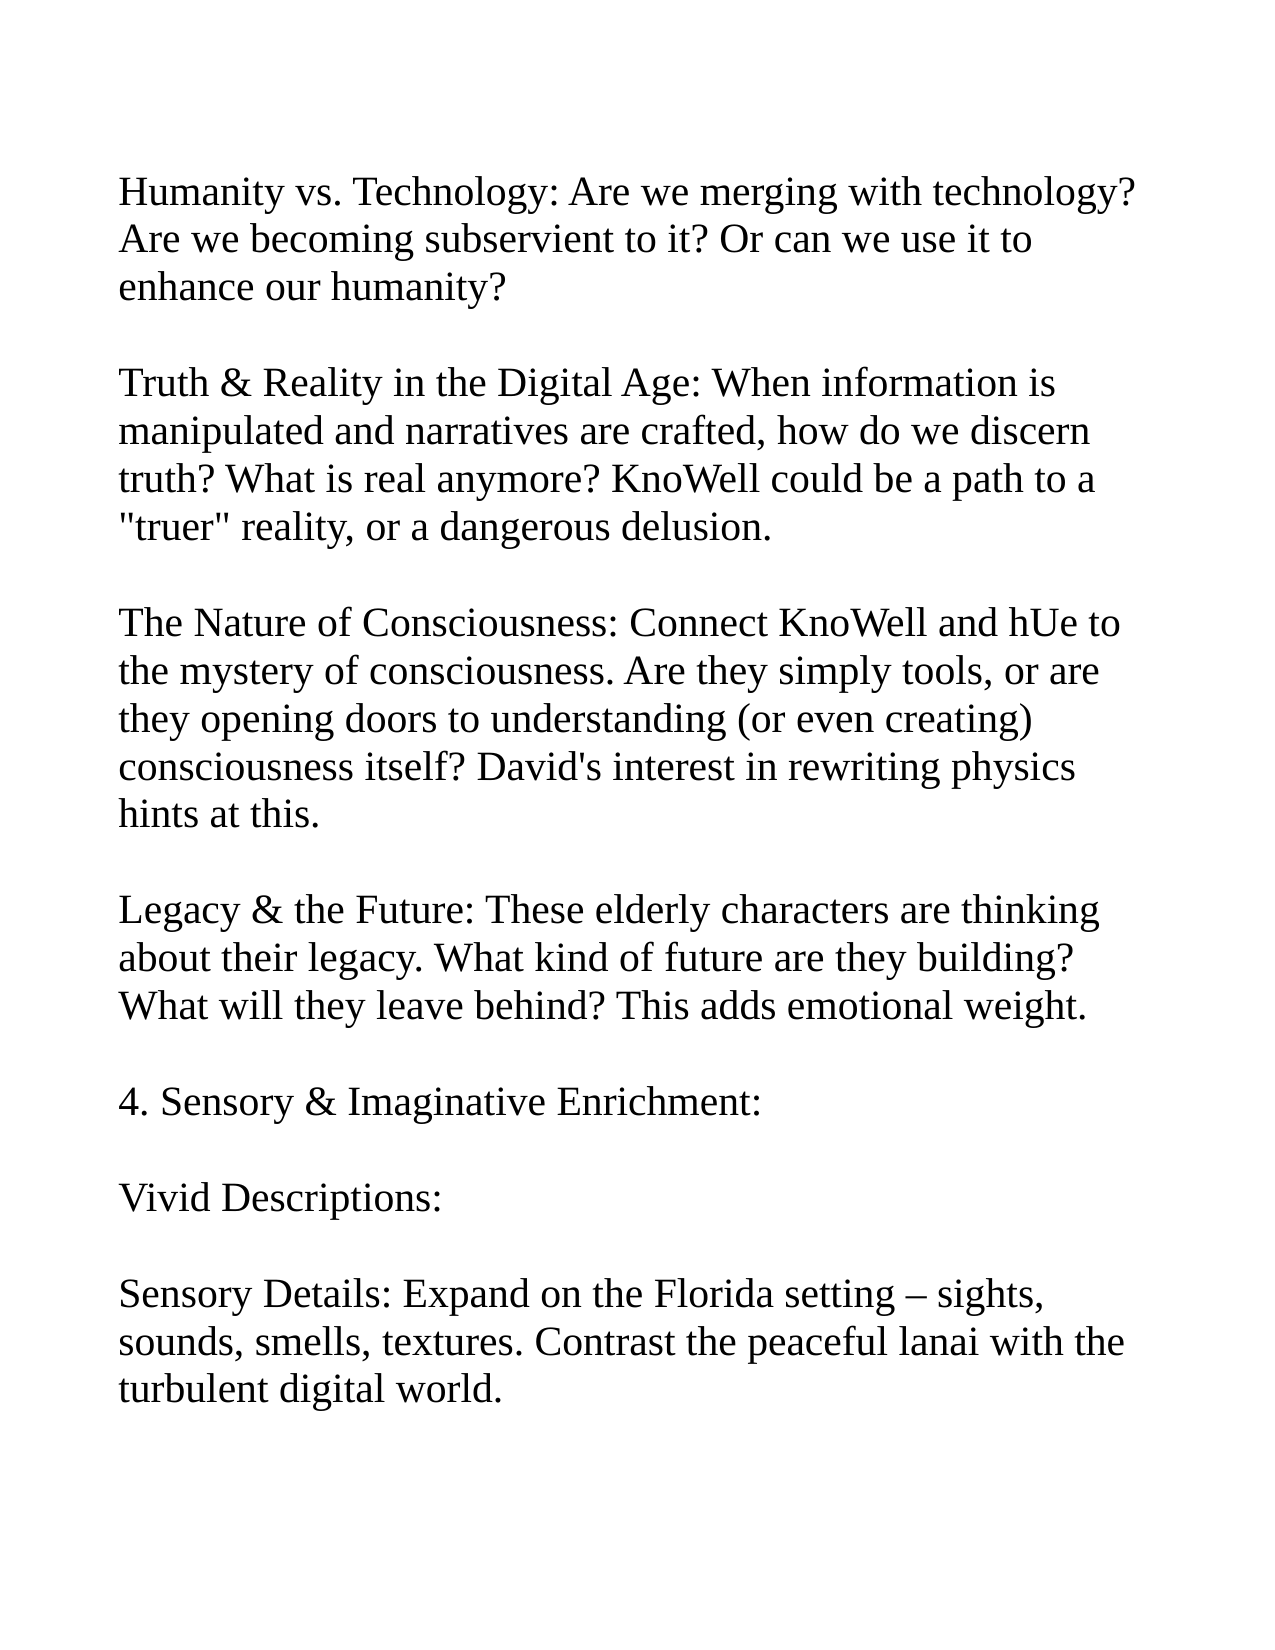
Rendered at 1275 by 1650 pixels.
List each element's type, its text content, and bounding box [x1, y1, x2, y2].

text Truth & Reality in the Digital Age: When information is manipulated and narratives are crafted, how do we discern truth? What is real anymore? KnoWell could be a path to a "truer" reality, or a dangerous delusion. [118, 358, 1157, 549]
text Legacy & the Future: These elderly characters are thinking about their legacy. What kind of future are they building? What will they leave behind? This adds emotional weight. [118, 885, 1157, 1028]
text 4. Sensory & Imaginative Enrichment: [118, 1076, 1157, 1124]
text Vivid Descriptions: [118, 1172, 1157, 1220]
text Humanity vs. Technology: Are we merging with technology? Are we becoming subservient to it? Or can we use it to enhance our humanity? [118, 166, 1157, 310]
text The Nature of Consciousness: Connect KnoWell and hUe to the mystery of consciousness. Are they simply tools, or are they opening doors to understanding (or even creating) consciousness itself? David's interest in rewriting physics hints at this. [118, 597, 1157, 837]
text Sensory Details: Expand on the Florida setting – sights, sounds, smells, textures. Contrast the peaceful lanai with the turbulent digital world. [118, 1268, 1157, 1412]
